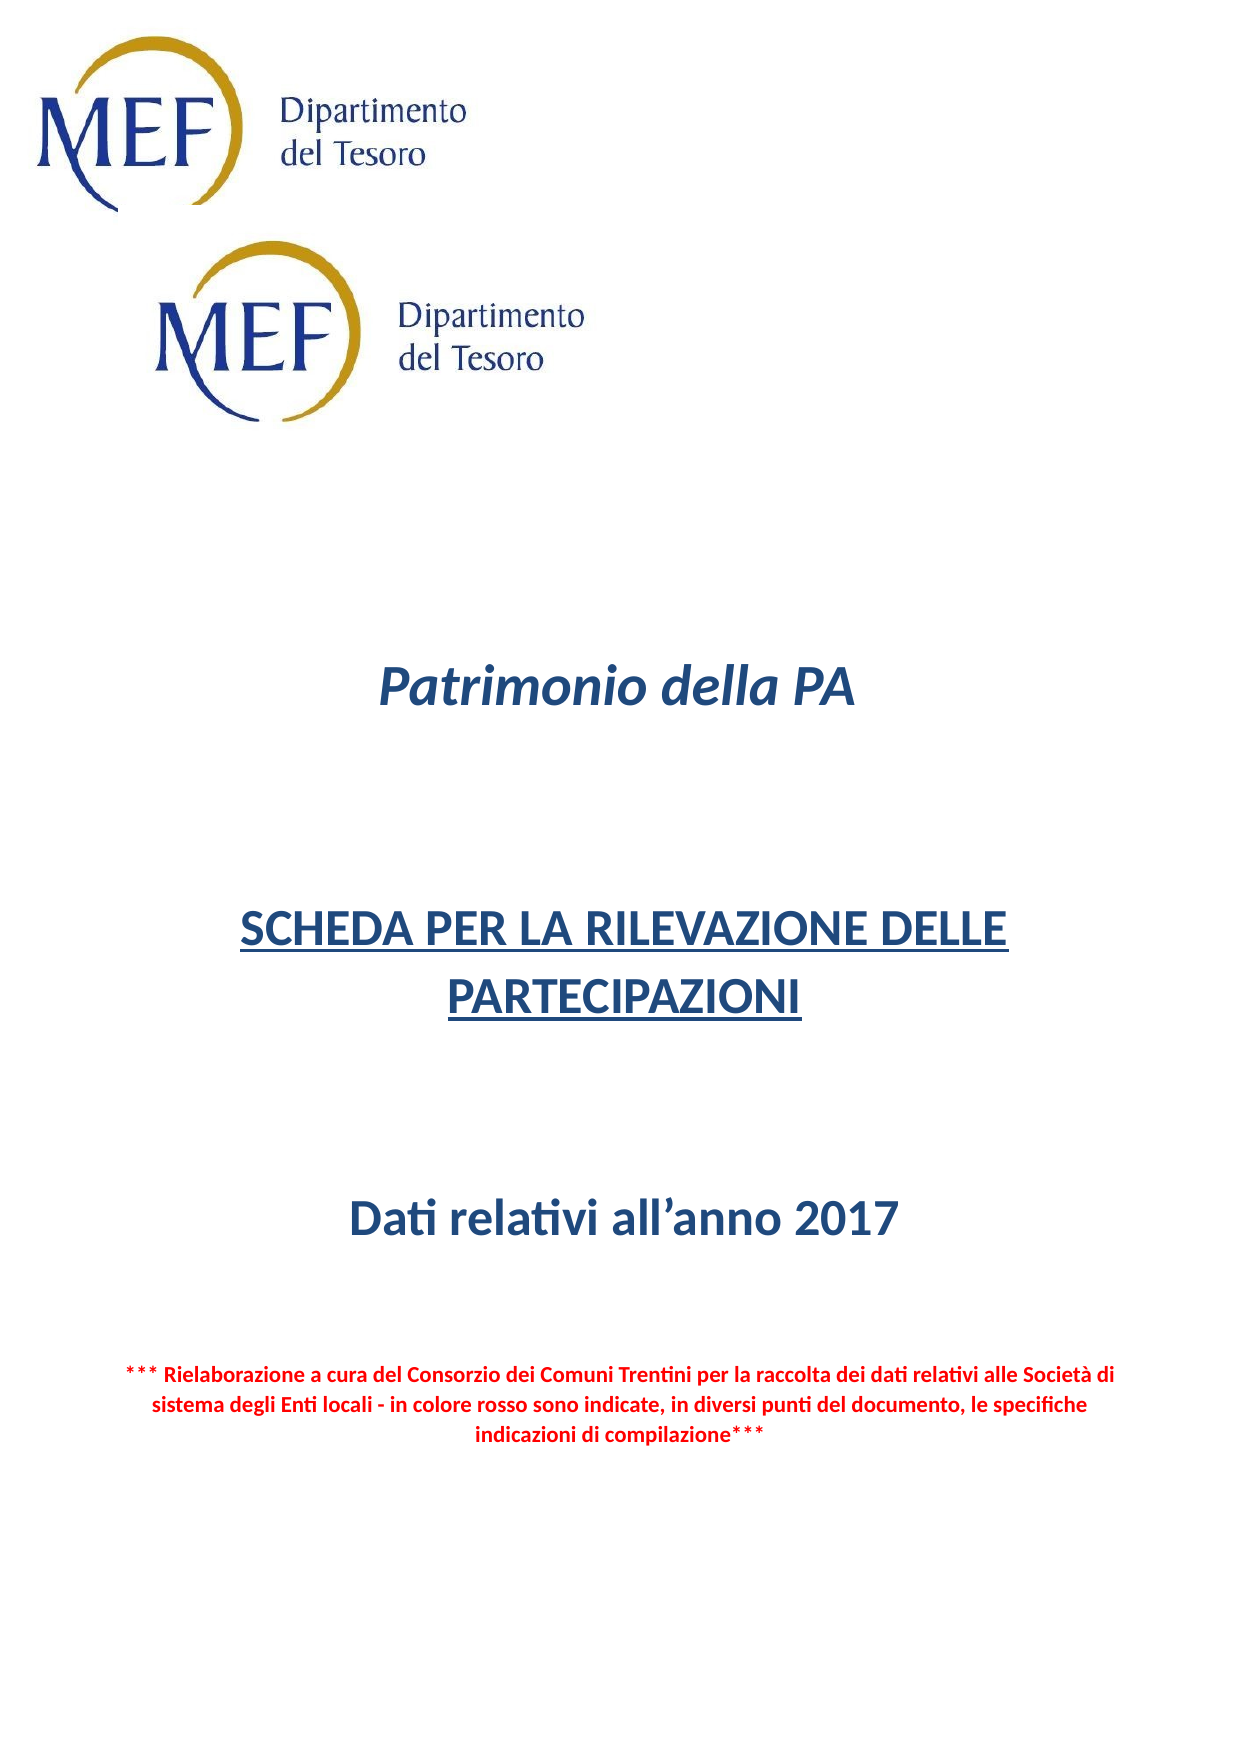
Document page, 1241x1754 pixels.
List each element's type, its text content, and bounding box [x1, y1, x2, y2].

text *** Rielaborazione a cura del Consorzio dei Comuni Trentini per la raccolta dei dati relativi alle Società di sistema degli Enti locali - in colore rosso sono indicate, in diversi punti del documento, le specifiche indicazioni di compilazione*** [118, 1360, 1122, 1448]
text Patrimonio della PA [118, 649, 1122, 720]
picture [0, 0, 611, 458]
text SCHEDA PER LA RILEVAZIONE DELLE PARTECIPAZIONI [118, 895, 1131, 1027]
text Dati relativi all’anno 2017 [118, 1185, 1131, 1249]
